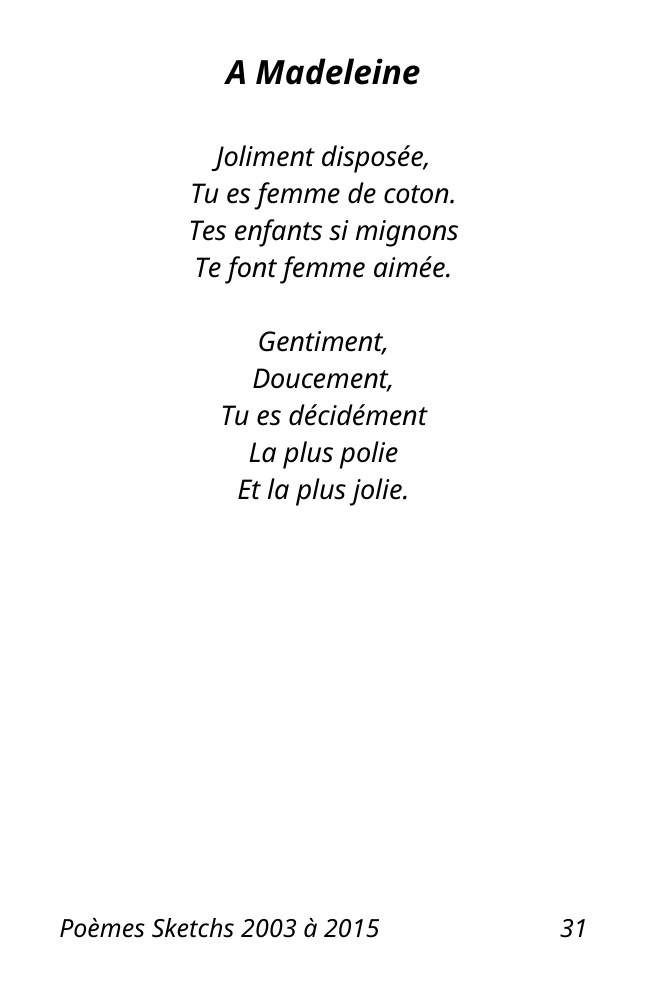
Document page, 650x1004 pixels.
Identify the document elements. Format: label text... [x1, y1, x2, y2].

text La plus polie [59, 434, 591, 471]
text Doucement, [59, 360, 591, 397]
text Tu es décidément [59, 397, 591, 434]
text Te font femme aimée. [59, 249, 591, 286]
subtitle A Madeleine [59, 49, 591, 95]
text Gentiment, [59, 323, 591, 360]
text Tu es femme de coton. [59, 175, 591, 212]
text Joliment disposée, [59, 138, 591, 175]
text Tes enfants si mignons [59, 212, 591, 249]
text Et la plus jolie. [59, 471, 591, 508]
